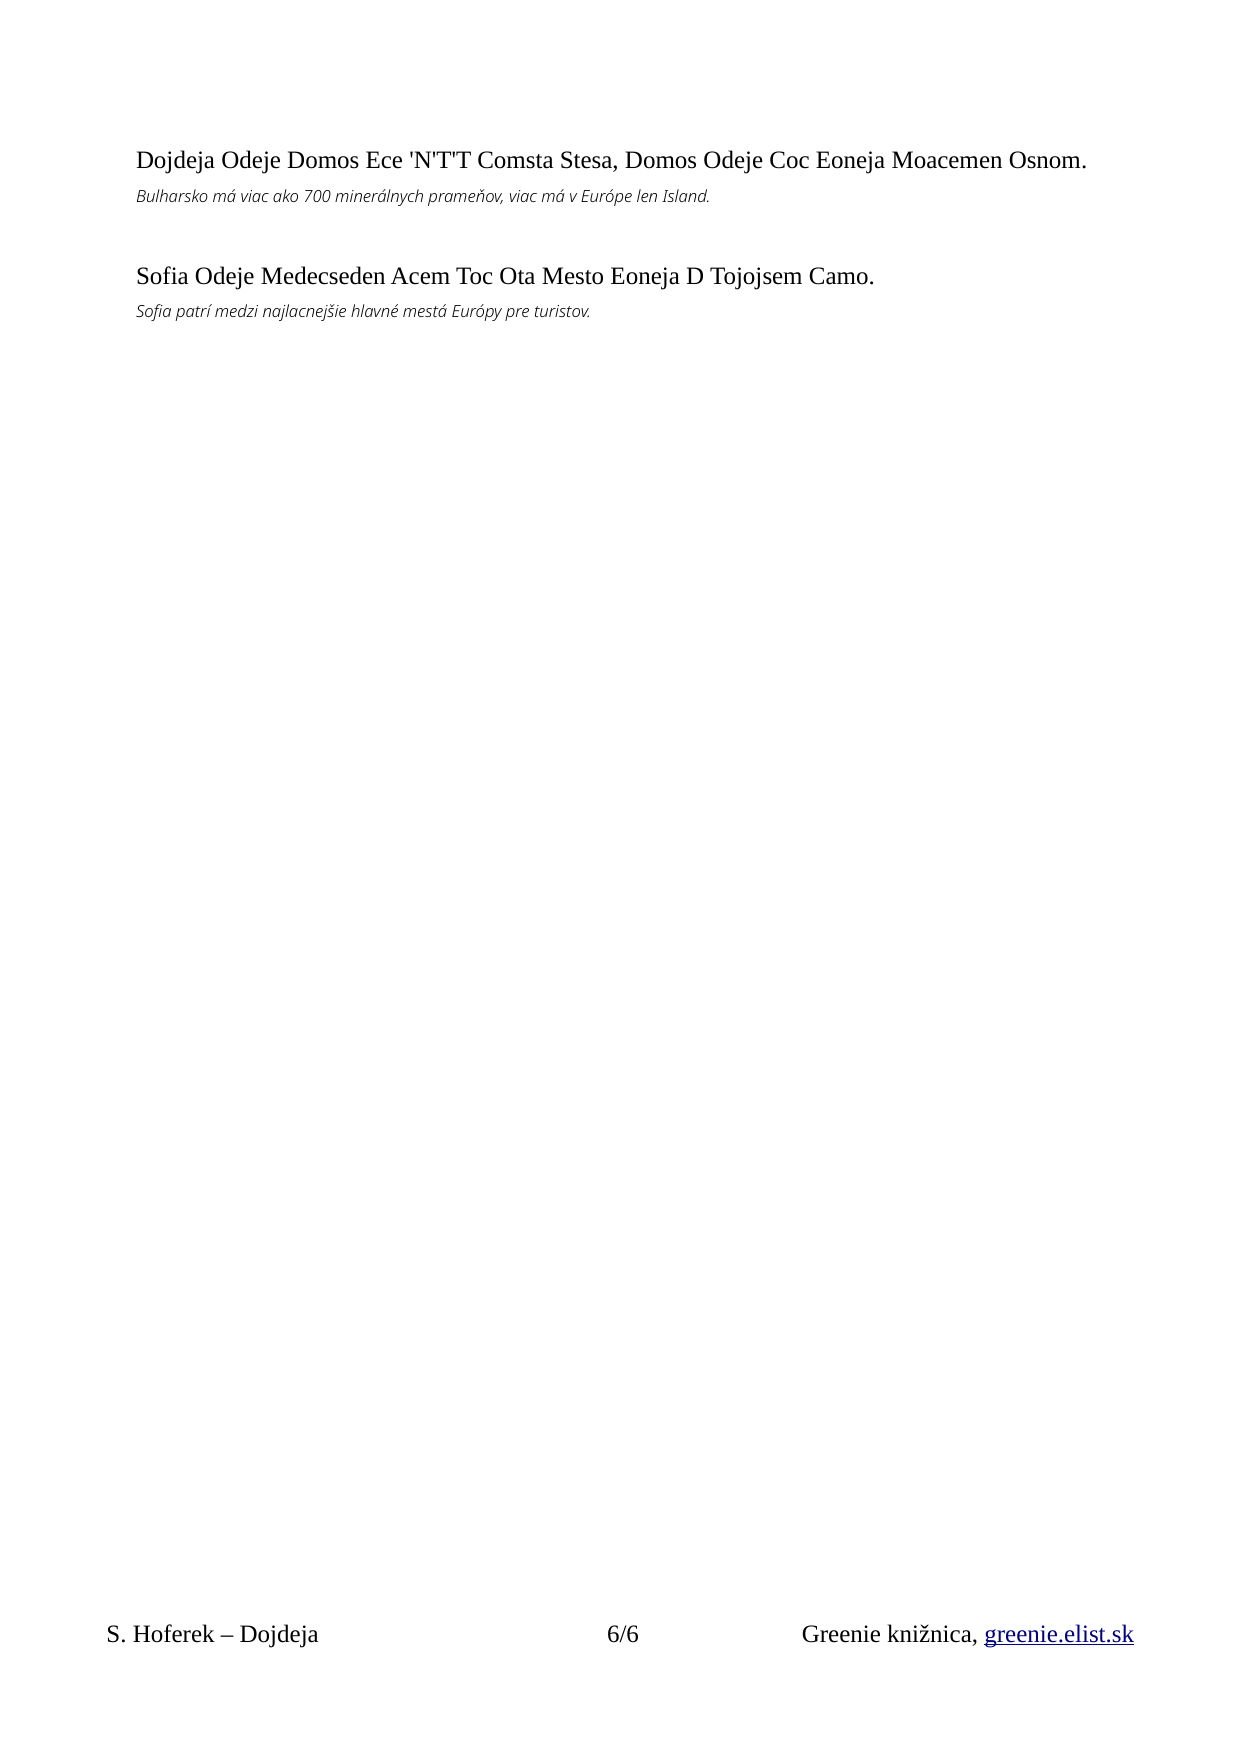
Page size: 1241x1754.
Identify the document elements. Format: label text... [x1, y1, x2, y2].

text Sofia patrí medzi najlacnejšie hlavné mestá Európy pre turistov. [106, 300, 1134, 323]
text Sofia Odeje Medecseden Acem Toc Ota Mesto Eoneja D Tojojsem Camo. [106, 261, 1134, 290]
text Bulharsko má viac ako 700 minerálnych prameňov, viac má v Európe len Island. [106, 184, 1134, 207]
text Dojdeja Odeje Domos Ece 'N'T'T Comsta Stesa, Domos Odeje Coc Eoneja Moacemen Osnom. [106, 145, 1134, 174]
